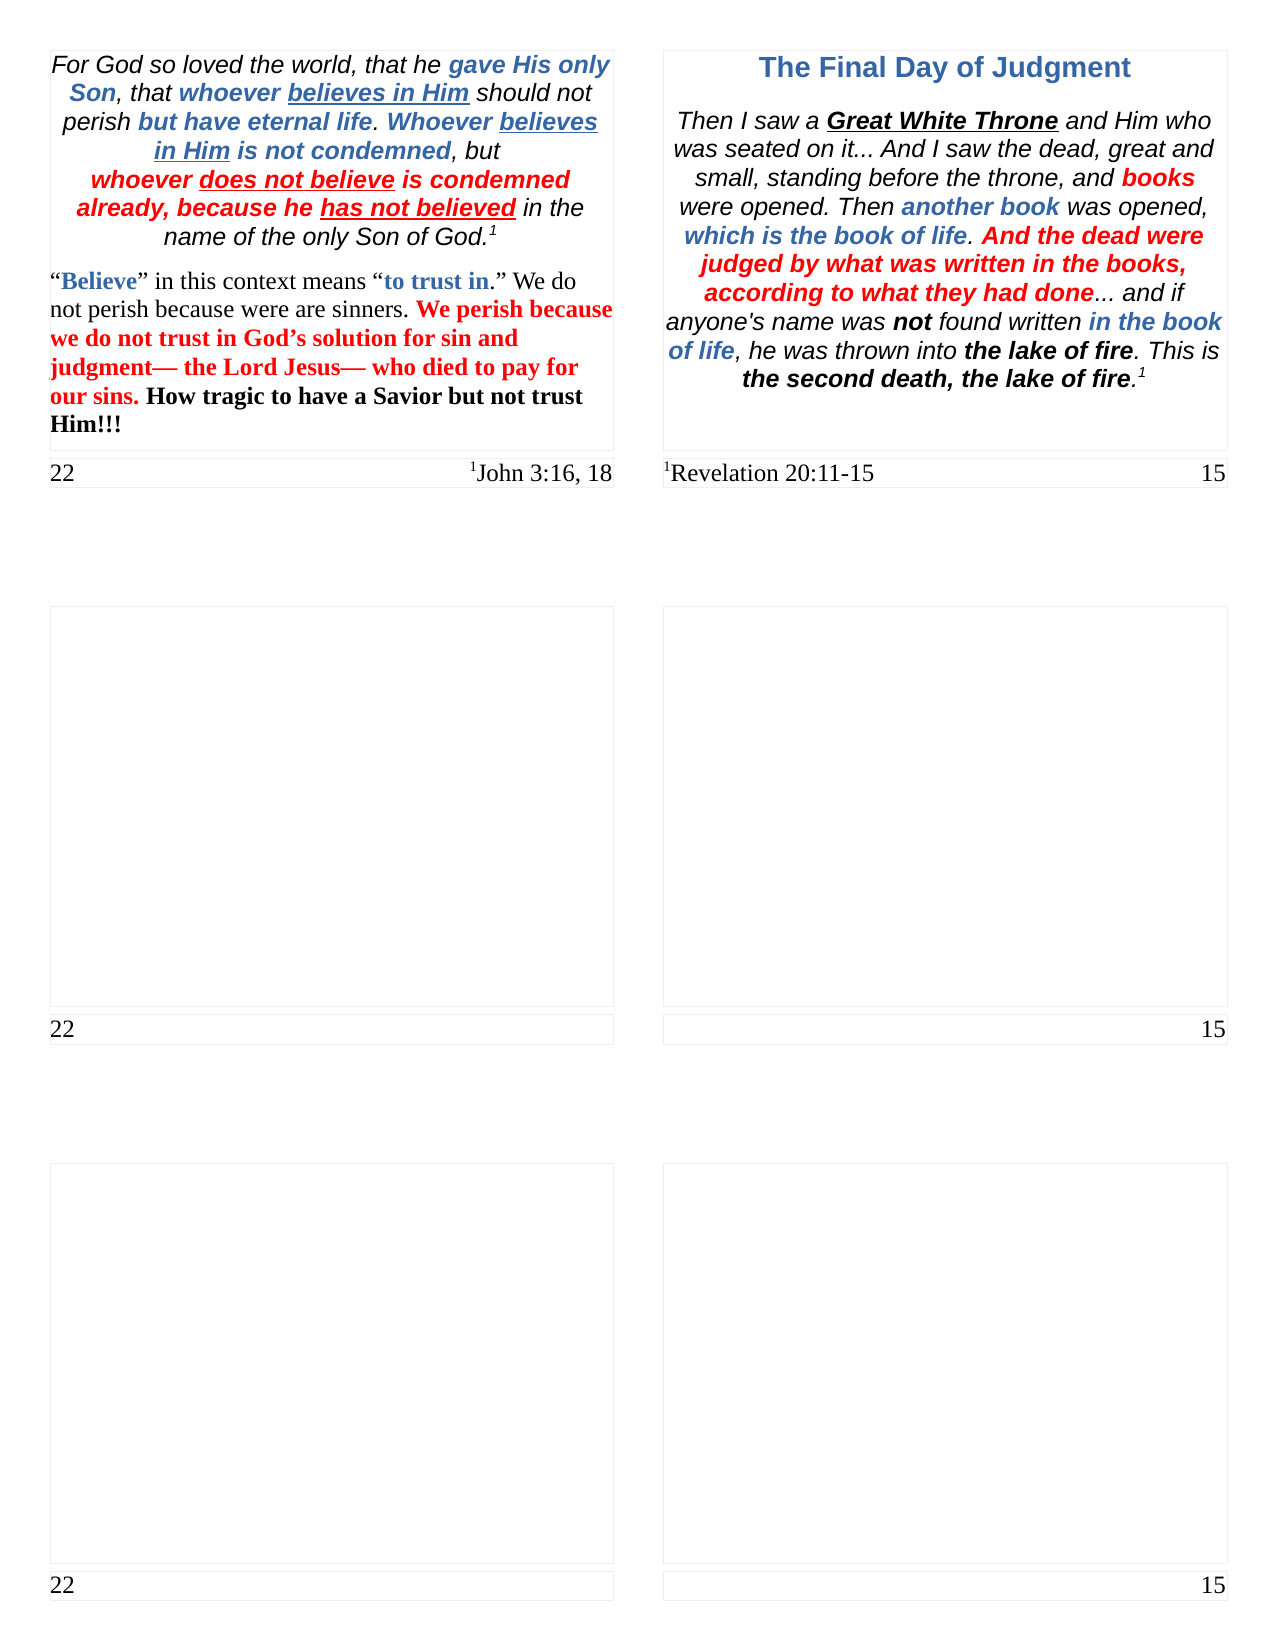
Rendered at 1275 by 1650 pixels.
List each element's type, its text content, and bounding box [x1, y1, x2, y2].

text 22 1John 3:16, 18 [51, 459, 613, 486]
text 22 [51, 1015, 613, 1043]
text Then I saw a Great White Throne and Him who was seated on it... And I saw the dead, great and small, standing before the throne, and books were opened. Then another book was opened, which is the book of life. And the dead were judged by what was written in the books, according to what they had done... and if anyone's name was not found written in the book of life, he was thrown into the lake of fire. This is the second death, the lake of fire.1 [664, 106, 1227, 393]
text For God so loved the world, that he gave His only Son, that whoever believes in Him should not perish but have eternal life. Whoever believes in Him is not condemned, but whoever does not believe is condemned already, because he has not believed in the name of the only Son of God.1 [51, 51, 613, 251]
subtitle The Final Day of Judgment [664, 51, 1227, 83]
text 15 [664, 1015, 1227, 1043]
text 15 [664, 1572, 1227, 1599]
text 22 [51, 1572, 613, 1599]
text 1Revelation 20:11-15 15 [664, 459, 1227, 486]
text “Believe” in this context means “to trust in.” We do not perish because were are sinners. We perish because we do not trust in God’s solution for sin and judgment— the Lord Jesus— who died to pay for our sins. How tragic to have a Savior but not trust Him!!! [51, 266, 613, 438]
